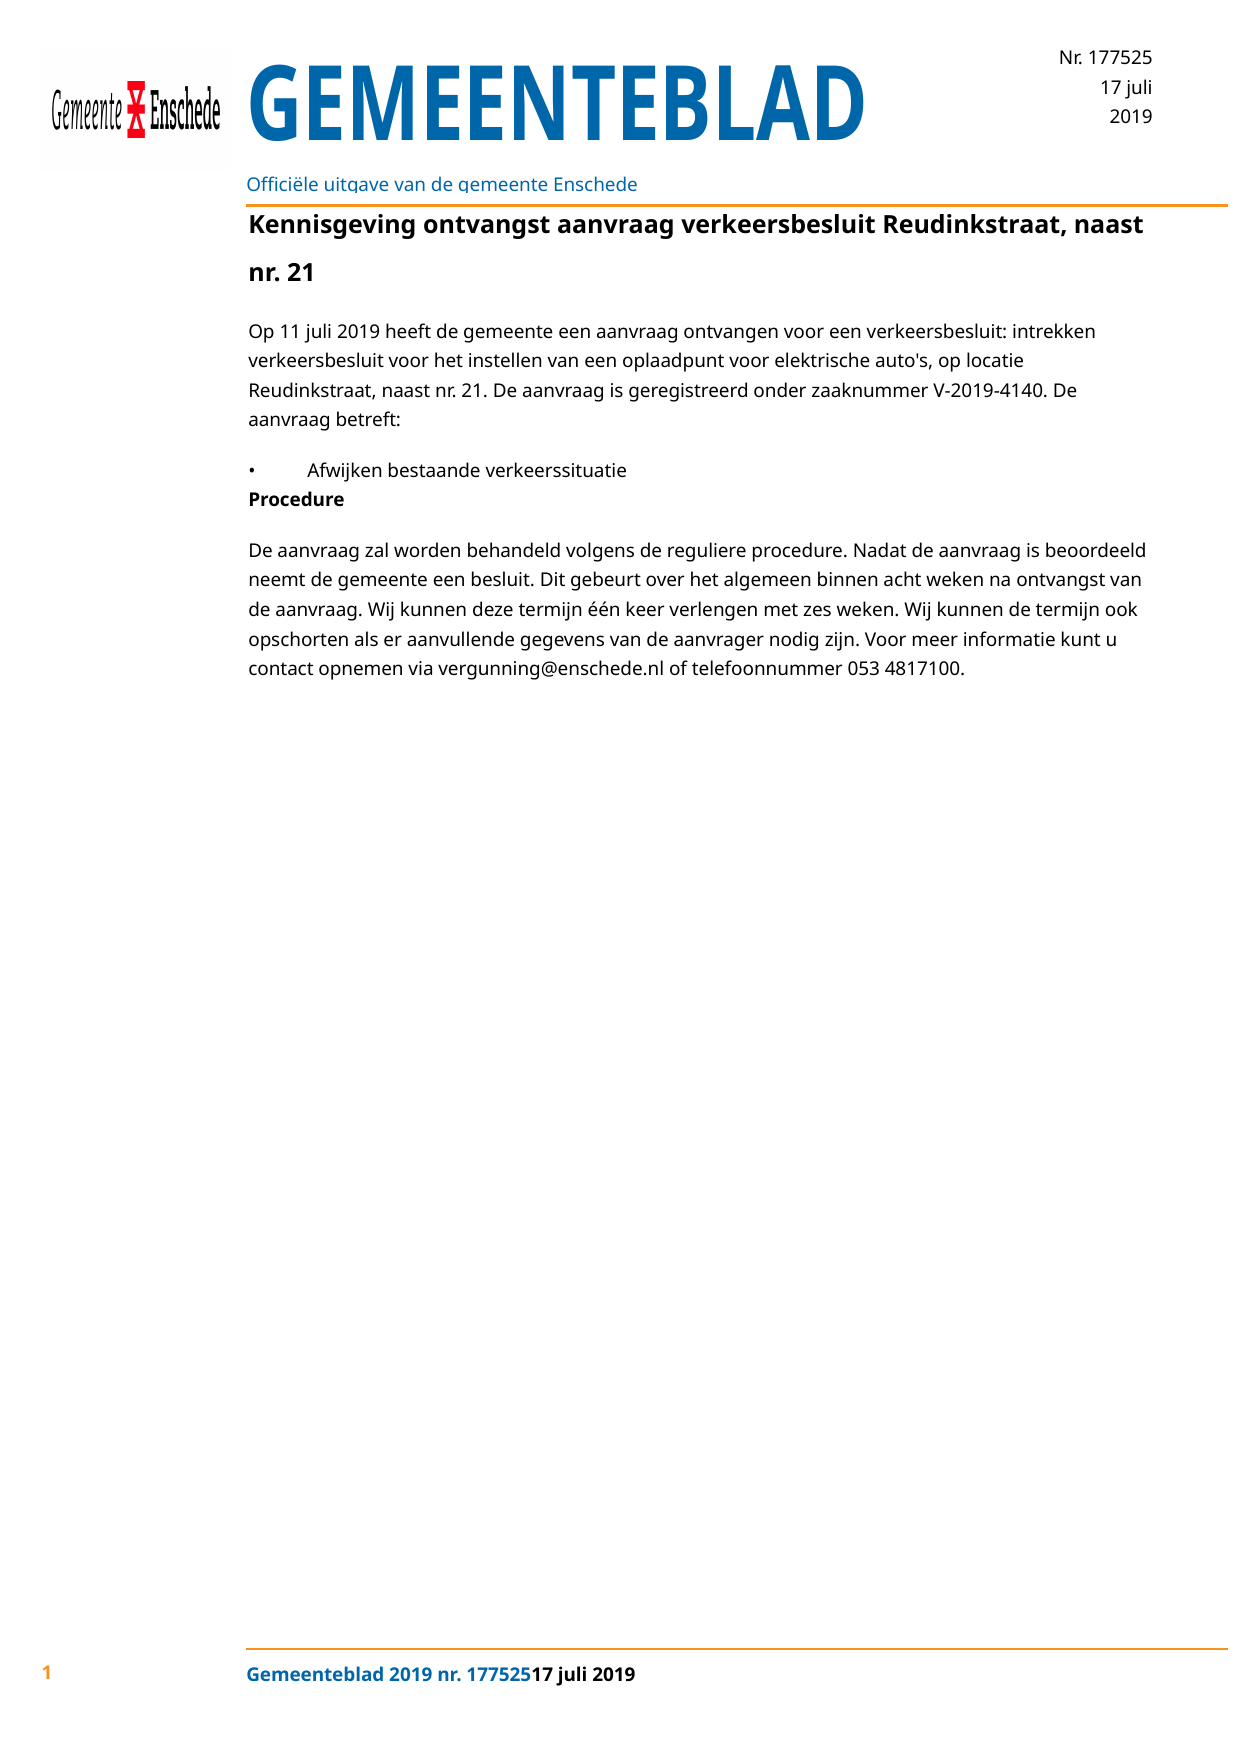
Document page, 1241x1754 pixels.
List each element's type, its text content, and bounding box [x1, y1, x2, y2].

picture [41, 47, 231, 172]
text Procedure [248, 487, 1152, 512]
text De aanvraag zal worden behandeld volgens de reguliere procedure. Nadat de aanvraag is beoordeeld neemt de gemeente een besluit. Dit gebeurt over het algemeen binnen acht weken na ontvangst van de aanvraag. Wij kunnen deze termijn één keer verlengen met zes weken. Wij kunnen de termijn ook opschorten als er aanvullende gegevens van de aanvrager nodig zijn. Voor meer informatie kunt u contact opnemen via vergunning@enschede.nl of telefoonnummer 053 4817100. [248, 537, 1152, 681]
text Kennisgeving ontvangst aanvraag verkeersbesluit Reudinkstraat, naast nr. 21 [248, 207, 1152, 288]
text Op 11 juli 2019 heeft de gemeente een aanvraag ontvangen voor een verkeersbesluit: intrekken verkeersbesluit voor het instellen van een oplaadpunt voor elektrische auto's, op locatie Reudinkstraat, naast nr. 21. De aanvraag is geregistreerd onder zaaknummer V-2019-4140. De aanvraag betreft: [248, 318, 1152, 432]
list Afwijken bestaande verkeerssituatie [248, 457, 1152, 483]
